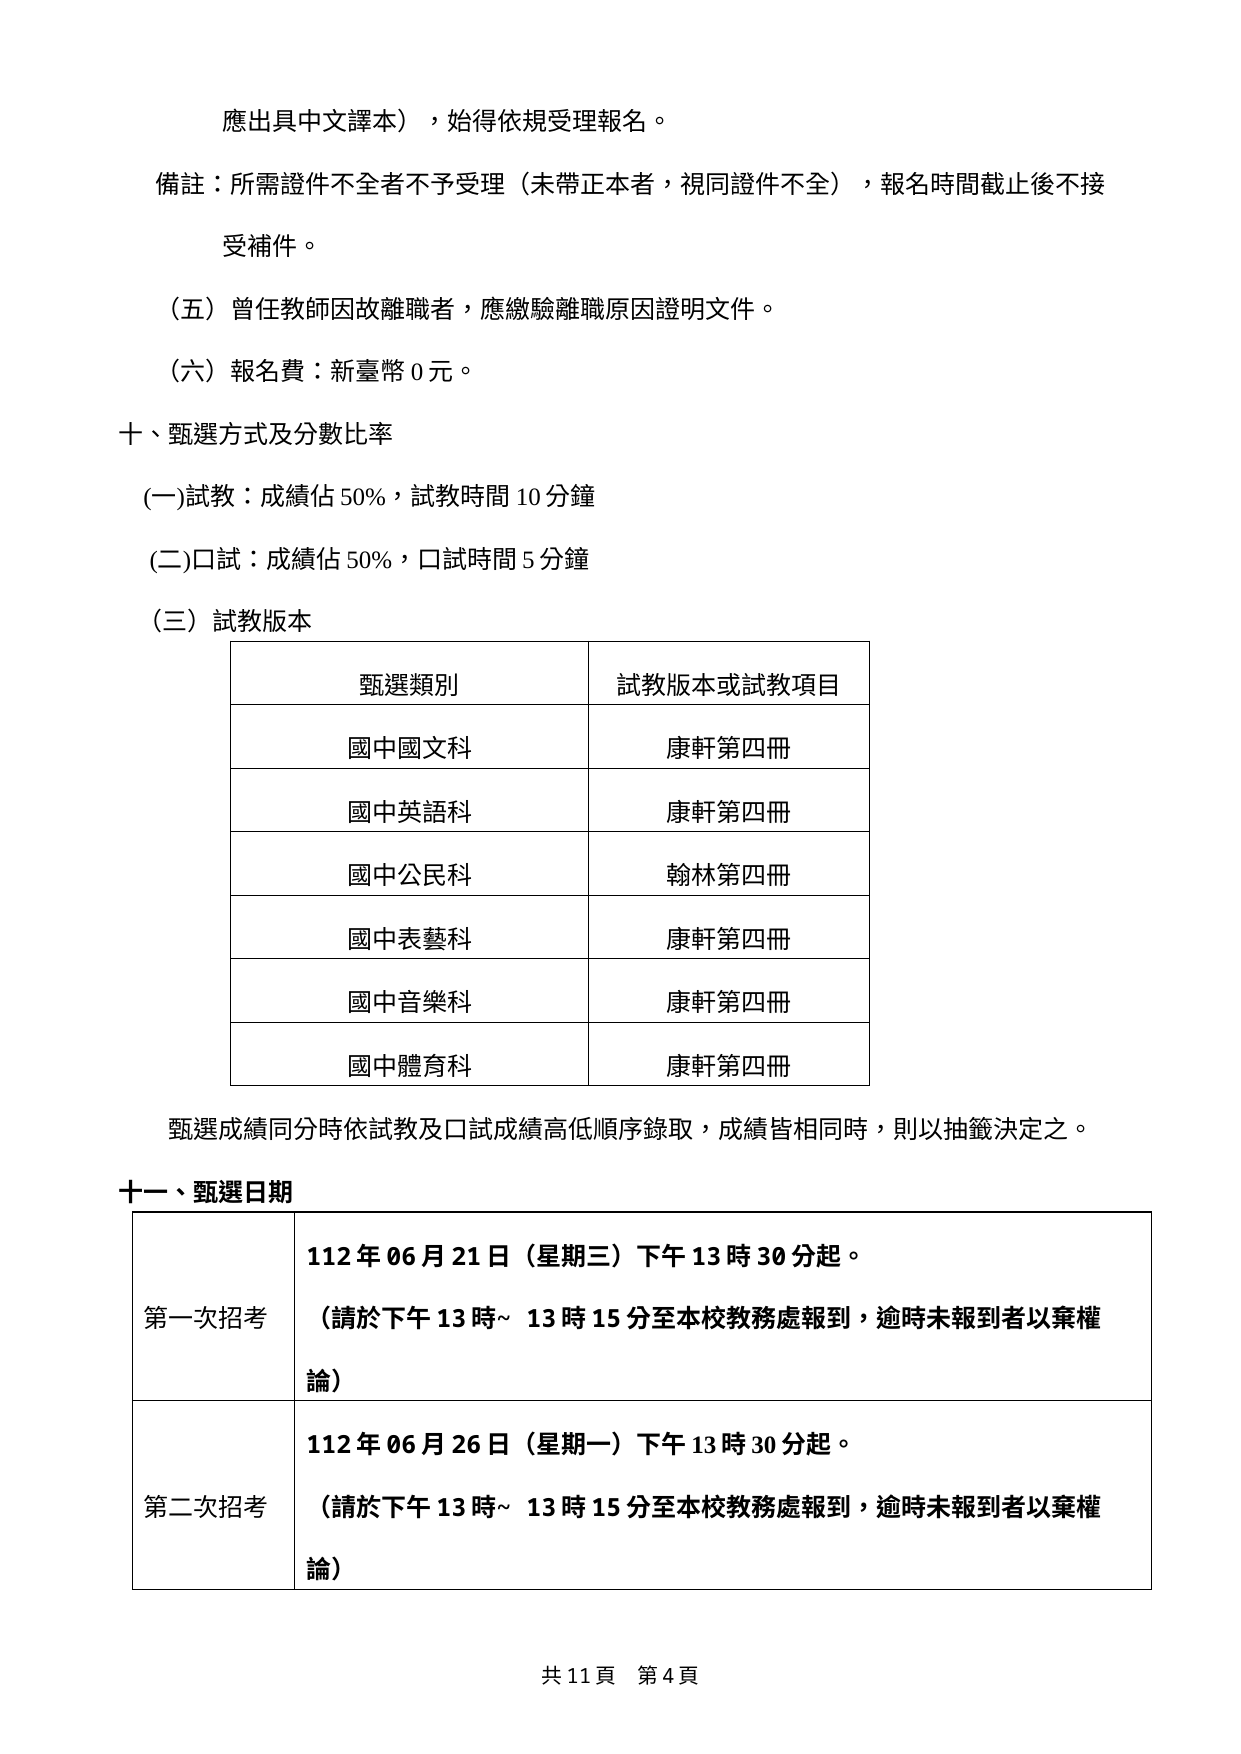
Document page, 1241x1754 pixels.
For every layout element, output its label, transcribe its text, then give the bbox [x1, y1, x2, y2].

table_header 試教版本或試教項目 [589, 642, 869, 704]
text （三）試教版本 [118, 578, 1122, 641]
text 十、甄選方式及分數比率 [118, 391, 1122, 453]
table_cell 國中音樂科 [231, 959, 588, 1022]
text (一)試教：成績佔50%，試教時間10分鐘 [118, 453, 1122, 516]
table_cell 康軒第四冊 [589, 959, 869, 1022]
text 應出具中文譯本），始得依規受理報名。 [156, 78, 1122, 141]
table_cell 康軒第四冊 [589, 1023, 869, 1085]
text (二)口試：成績佔50%，口試時間5分鐘 [118, 516, 1122, 578]
text 十一、甄選日期 [118, 1149, 1122, 1211]
table_cell 國中國文科 [231, 705, 588, 768]
text （六）報名費：新臺幣0元。 [156, 328, 1122, 391]
table_header 112年06月21日（星期三）下午13時30分起。 （請於下午13時~ 13時15分至本校教務處報到，逾時未報到者以棄權論） [295, 1213, 1151, 1400]
text （五）曾任教師因故離職者，應繳驗離職原因證明文件。 [156, 266, 1122, 328]
table_header 第一次招考 [133, 1213, 294, 1400]
table_cell 康軒第四冊 [589, 705, 869, 768]
table_cell 翰林第四冊 [589, 832, 869, 895]
table_cell 第二次招考 [133, 1401, 294, 1588]
table_cell 112年06月26日（星期一）下午13時30分起。 （請於下午13時~ 13時15分至本校教務處報到，逾時未報到者以棄權論） [295, 1401, 1151, 1588]
table_header 甄選類別 [231, 642, 588, 704]
table_cell 國中體育科 [231, 1023, 588, 1085]
text 備註：所需證件不全者不予受理（未帶正本者，視同證件不全），報名時間截止後不接受補件。 [156, 141, 1122, 266]
table_cell 國中表藝科 [231, 896, 588, 958]
table_cell 國中公民科 [231, 832, 588, 895]
text 甄選成績同分時依試教及口試成績高低順序錄取，成績皆相同時，則以抽籤決定之。 [118, 1086, 1122, 1149]
table_cell 康軒第四冊 [589, 896, 869, 958]
table_cell 康軒第四冊 [589, 769, 869, 831]
table_cell 國中英語科 [231, 769, 588, 831]
